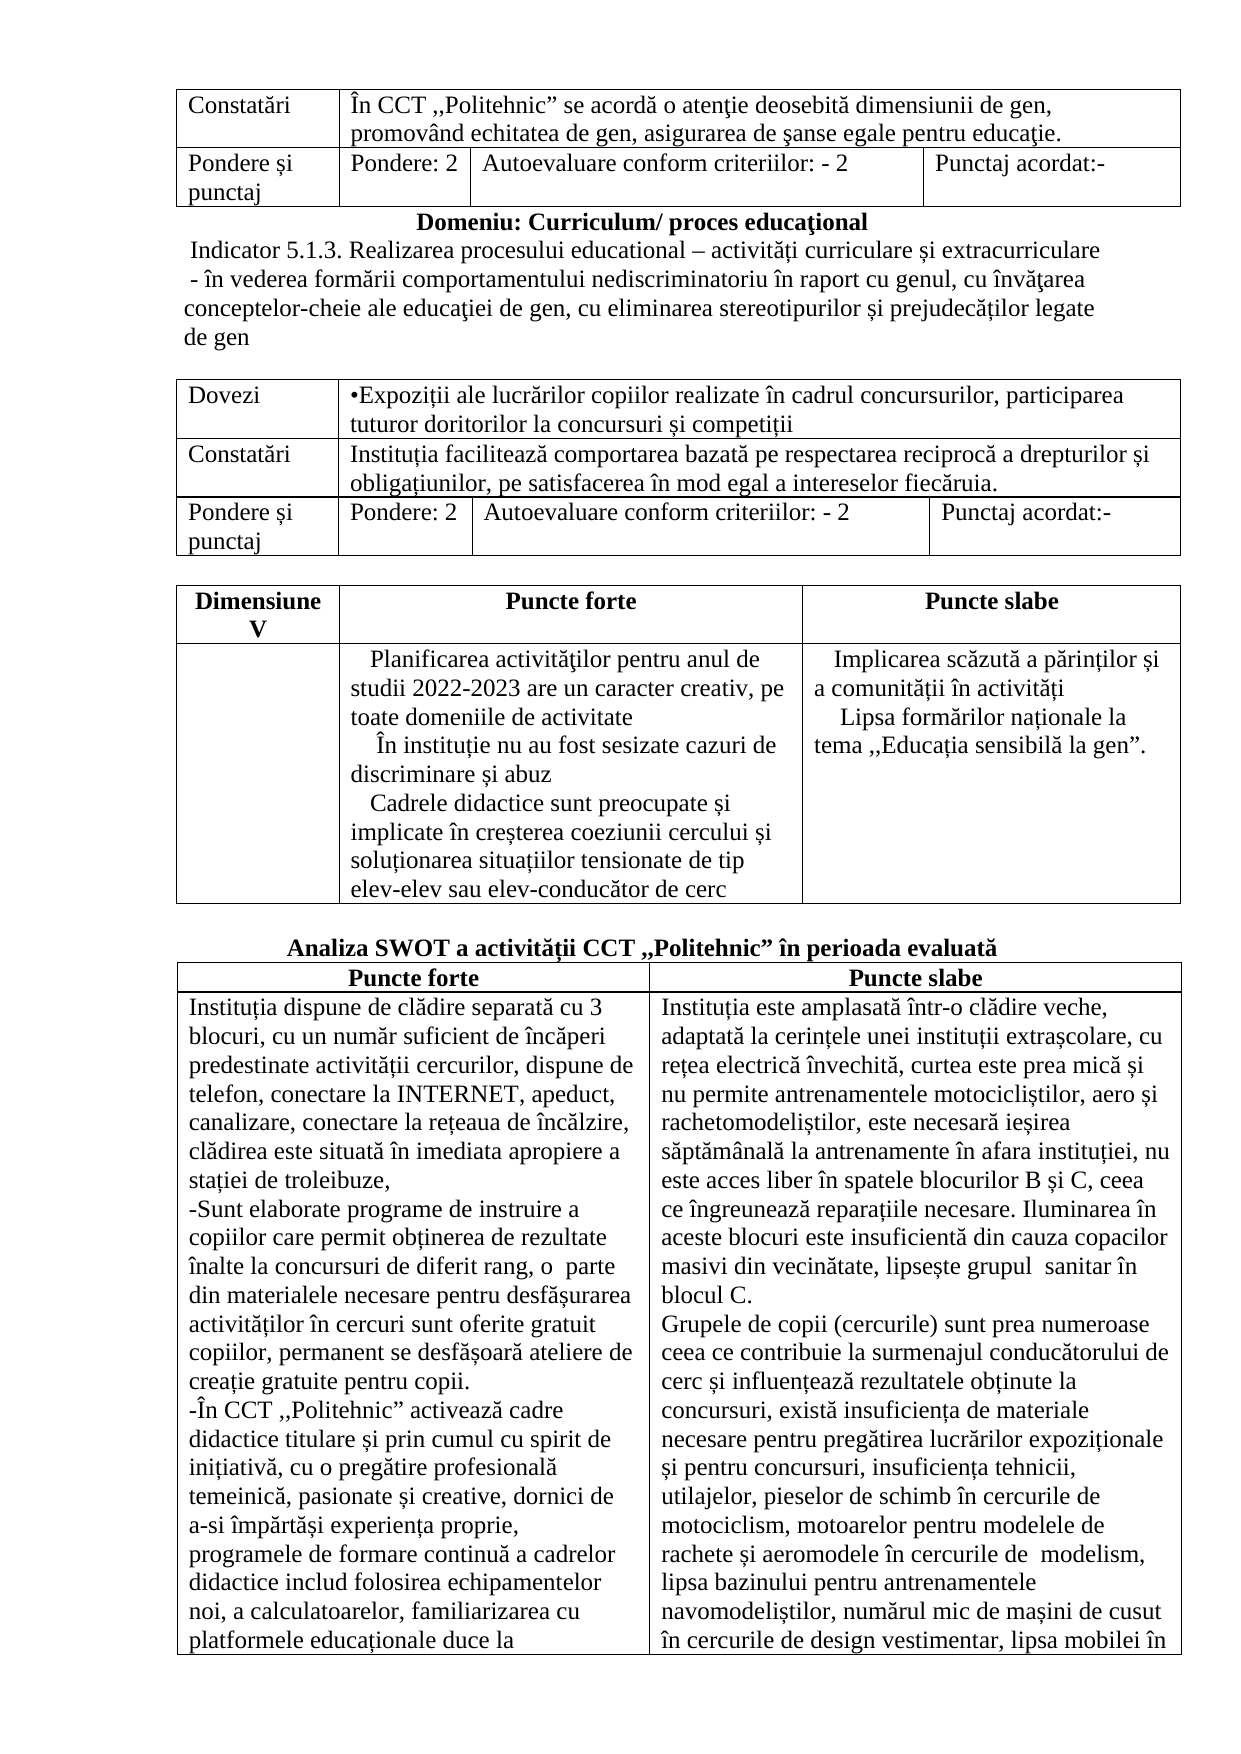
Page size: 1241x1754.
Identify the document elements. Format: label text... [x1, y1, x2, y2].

text Indicator 5.1.3. Realizarea procesului educational – activități curriculare și extracurriculare [177, 236, 1107, 264]
table_cell Implicarea scăzută a părinților și a comunității în activități Lipsa formărilor naționale la tema ,,Educația sensibilă la gen”. [803, 644, 1180, 903]
table_header •Expoziții ale lucrărilor copiilor realizate în cadrul concursurilor, participarea tuturor doritorilor la concursuri și competiții [339, 380, 1180, 438]
table_cell Autoevaluare conform criteriilor: - 2 [473, 498, 929, 555]
table_header Puncte forte [178, 963, 649, 991]
table_cell Punctaj acordat:- [924, 148, 1180, 206]
text Analiza SWOT a activității CCT ,,Politehnic” în perioada evaluată [177, 933, 1107, 962]
table_cell Autoevaluare conform criteriilor: - 2 [471, 148, 923, 206]
table_cell Planificarea activităţilor pentru anul de studii 2022-2023 are un caracter creativ, pe toate domeniile de activitate  În instituție nu au fost sesizate cazuri de discriminare și abuz Cadrele didactice sunt preocupate și implicate în creșterea coeziunii cercului și soluționarea situațiilor tensionate de tip elev-elev sau elev-conducător de cerc [340, 644, 802, 903]
text - în vederea formării comportamentului nediscriminatoriu în raport cu genul, cu învăţarea [177, 264, 1107, 293]
table_cell Instituția facilitează comportarea bazată pe respectarea reciprocă a drepturilor și obligațiunilor, pe satisfacerea în mod egal a intereselor fiecăruia. [339, 439, 1180, 496]
table_cell Pondere: 2 [340, 148, 470, 206]
table_cell Instituția dispune de clădire separată cu 3 blocuri, cu un număr suficient de încăperi predestinate activității cercurilor, dispune de telefon, conectare la INTERNET, apeduct, canalizare, conectare la rețeaua de încălzire, clădirea este situată în imediata apropiere a stației de troleibuze, -Sunt elaborate programe de instruire a copiilor care permit obținerea de rezultate înalte la concursuri de diferit rang, o parte din materialele necesare pentru desfășurarea activităților în cercuri sunt oferite gratuit copiilor, permanent se desfășoară ateliere de creație gratuite pentru copii. -În CCT ,,Politehnic” activează cadre didactice titulare și prin cumul cu spirit de inițiativă, cu o pregătire profesională temeinică, pasionate și creative, dornici de a-si împărtăși experiența proprie, programele de formare continuă a cadrelor didactice includ folosirea echipamentelor noi, a calculatoarelor, familiarizarea cu platformele educaționale duce la [178, 993, 649, 1654]
text Domeniu: Curriculum/ proces educaţional [177, 207, 1107, 236]
table_header Dovezi [177, 380, 338, 438]
text conceptelor-cheie ale educaţiei de gen, cu eliminarea stereotipurilor și prejudecăților legate [177, 293, 1107, 322]
table_cell Constatări [177, 439, 338, 496]
table_cell Instituția este amplasată într-o clădire veche, adaptată la cerințele unei instituții extrașcolare, cu rețea electrică învechită, curtea este prea mică și nu permite antrenamentele motocicliștilor, aero și rachetomodeliștilor, este necesară ieșirea săptămânală la antrenamente în afara instituției, nu este acces liber în spatele blocurilor B și C, ceea ce îngreunează reparațiile necesare. Iluminarea în aceste blocuri este insuficientă din cauza copacilor masivi din vecinătate, lipsește grupul sanitar în blocul C. Grupele de copii (cercurile) sunt prea numeroase ceea ce contribuie la surmenajul conducătorului de cerc și influențează rezultatele obținute la concursuri, există insuficiența de materiale necesare pentru pregătirea lucrărilor expoziționale și pentru concursuri, insuficiența tehnicii, utilajelor, pieselor de schimb în cercurile de motociclism, motoarelor pentru modelele de rachete și aeromodele în cercurile de modelism, lipsa bazinului pentru antrenamentele navomodeliștilor, numărul mic de mașini de cusut în cercurile de design vestimentar, lipsa mobilei în [650, 993, 1181, 1654]
table_cell Pondere: 2 [339, 498, 472, 555]
table_header Puncte forte [340, 586, 802, 643]
text de gen [177, 322, 1107, 351]
table_cell Pondere și punctaj [177, 148, 339, 206]
table_cell Punctaj acordat:- [930, 498, 1180, 555]
table_header Puncte slabe [803, 586, 1180, 643]
table_cell [177, 644, 339, 903]
table_cell Constatări [177, 90, 339, 147]
table_header Puncte slabe [650, 963, 1181, 991]
table_cell Pondere și punctaj [177, 498, 338, 555]
table_cell În CCT ,,Politehnic” se acordă o atenţie deosebită dimensiunii de gen, promovând echitatea de gen, asigurarea de şanse egale pentru educaţie. [340, 90, 1180, 147]
table_header Dimensiune V [177, 586, 339, 643]
